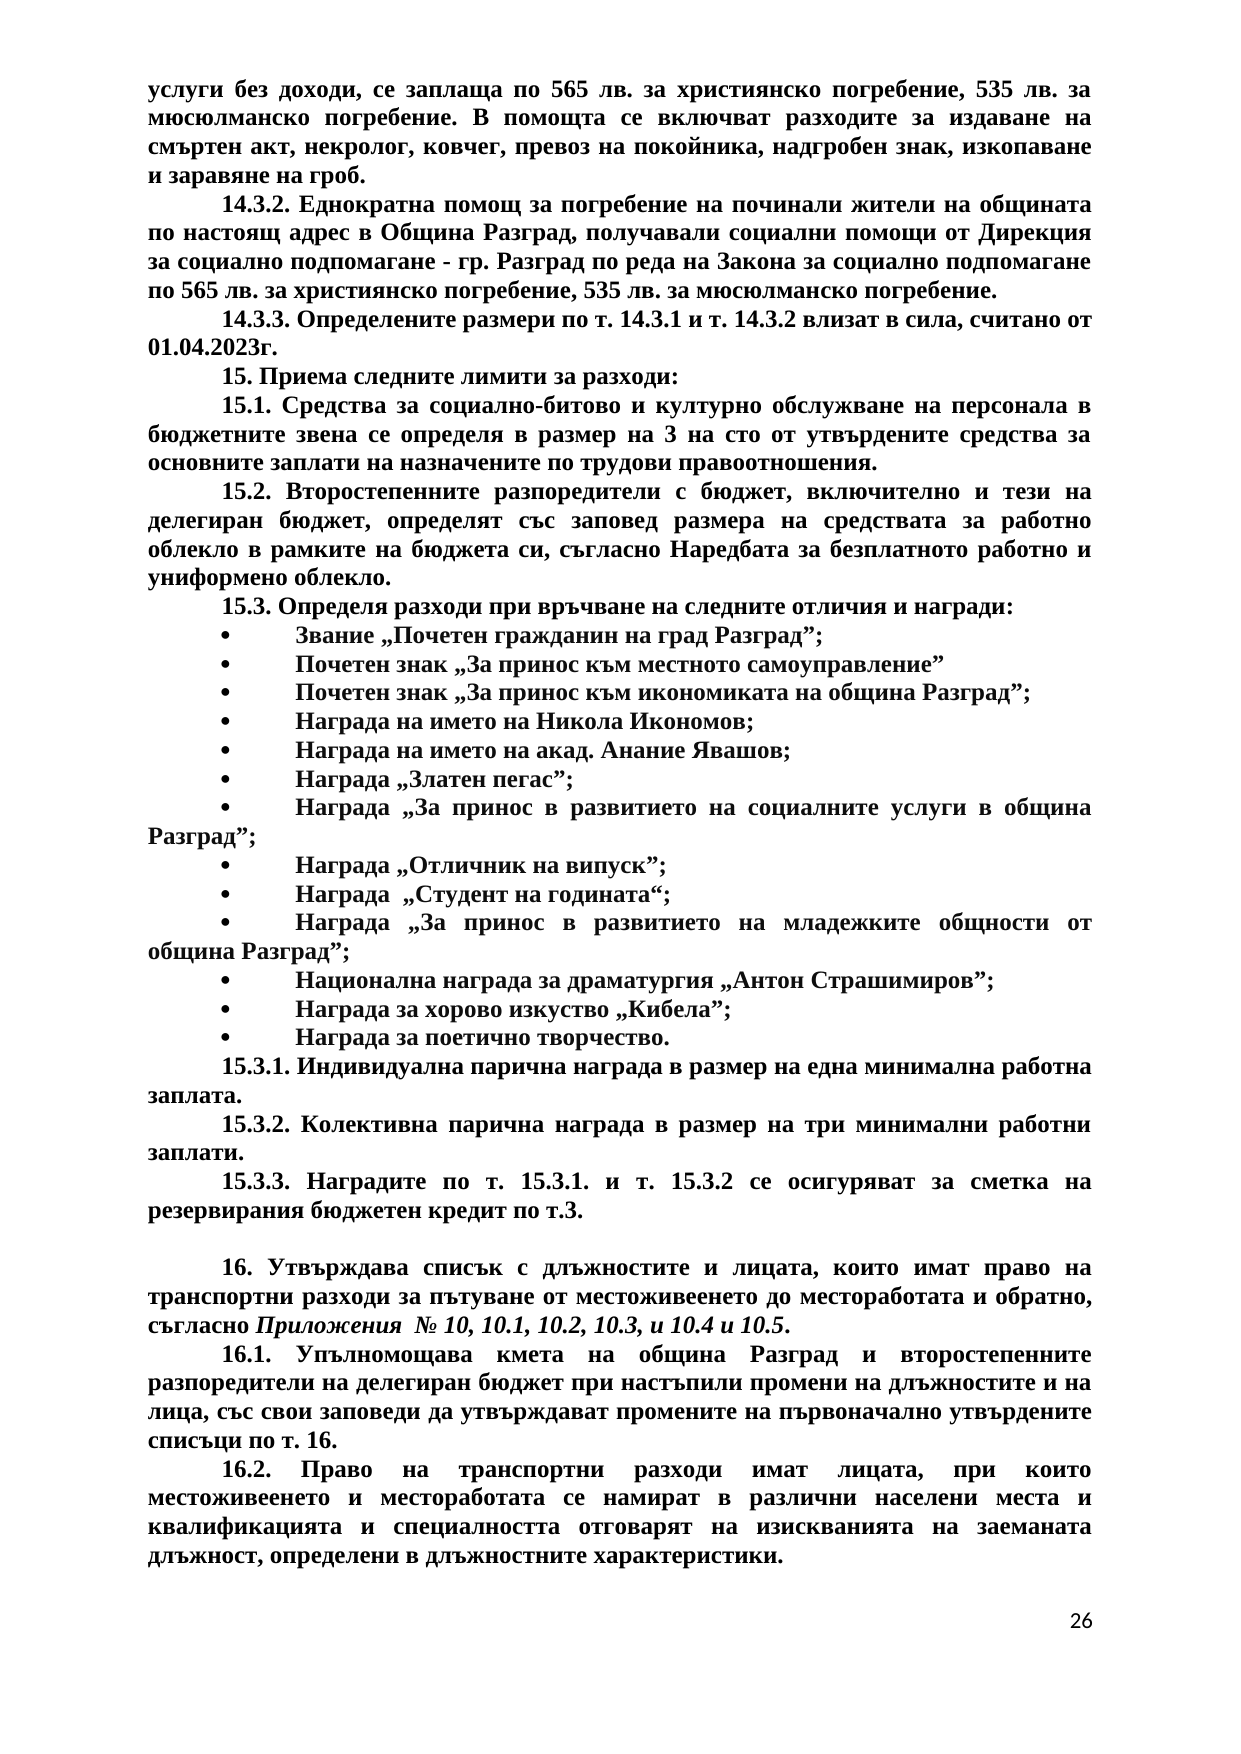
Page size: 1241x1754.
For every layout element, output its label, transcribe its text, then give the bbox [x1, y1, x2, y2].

text 15.3. Определя разходи при връчване на следните отличия и награди: [148, 591, 1093, 620]
text 15.3.3. Наградите по т. 15.3.1. и т. 15.3.2 се осигуряват за сметка на резервирания бюджетен кредит по т.3. [148, 1166, 1093, 1224]
list Награда „За принос в развитието на младежките общности от община Разград”; [148, 907, 1093, 965]
list Звание „Почетен гражданин на град Разград”; [148, 620, 1093, 649]
text услуги без доходи, се заплаща по 565 лв. за християнско погребение, 535 лв. за мюсюлманско погребение. В помощта се включват разходите за издаване на смъртен акт, некролог, ковчег, превоз на покойника, надгробен знак, изкопаване и заравяне на гроб. [148, 74, 1093, 189]
text 15.1. Средства за социално-битово и културно обслужване на персонала в бюджетните звена се определя в размер на 3 на сто от утвърдените средства за основните заплати на назначените по трудови правоотношения. [148, 390, 1093, 476]
list Национална награда за драматургия „Антон Страшимиров”; [148, 965, 1093, 994]
list Награда „За принос в развитието на социалните услуги в община Разград”; [148, 792, 1093, 850]
list Награда „Студент на годината“; [148, 879, 1093, 907]
text 15.3.1. Индивидуална парична награда в размер на една минимална работна заплата. [148, 1051, 1093, 1109]
text 15.3.2. Колективна парична награда в размер на три минимални работни заплати. [148, 1109, 1093, 1166]
list Почетен знак „За принос към икономиката на община Разград”; [148, 677, 1093, 706]
text 15. Приема следните лимити за разходи: [148, 361, 1093, 390]
list Почетен знак „За принос към местното самоуправление” [148, 649, 1093, 677]
list Награда за поетично творчество. [148, 1022, 1093, 1051]
list Награда „Златен пегас”; [148, 764, 1093, 792]
list Награда за хорово изкуство „Кибела”; [148, 994, 1093, 1022]
text 14.3.2. Еднократна помощ за погребение на починали жители на общината по настоящ адрес в Община Разград, получавали социални помощи от Дирекция за социално подпомагане - гр. Разград по реда на Закона за социално подпомагане по 565 лв. за християнско погребение, 535 лв. за мюсюлманско погребение. [148, 189, 1093, 304]
text 16.1. Упълномощава кмета на община Разград и второстепенните разпоредители на делегиран бюджет при настъпили промени на длъжностите и на лица, със свои заповеди да утвърждават промените на първоначално утвърдените списъци по т. 16. [148, 1339, 1093, 1454]
text 16. Утвърждава списък с длъжностите и лицата, които имат право на транспортни разходи за пътуване от местоживеенето до местоработата и обратно, съгласно Приложения № 10, 10.1, 10.2, 10.3, и 10.4 и 10.5. [148, 1252, 1093, 1339]
text 15.2. Второстепенните разпоредители с бюджет, включително и тези на делегиран бюджет, определят със заповед размера на средствата за работно облекло в рамките на бюджета си, съгласно Наредбата за безплатното работно и униформено облекло. [148, 476, 1093, 591]
text 16.2. Право на транспортни разходи имат лицата, при които местоживеенето и местоработата се намират в различни населени места и квалификацията и специалността отговарят на изискванията на заеманата длъжност, определени в длъжностните характеристики. [148, 1454, 1093, 1569]
list Награда „Отличник на випуск”; [148, 850, 1093, 879]
list Награда на името на акад. Анание Явашов; [148, 735, 1093, 764]
text 14.3.3. Определените размери по т. 14.3.1 и т. 14.3.2 влизат в сила, считано от 01.04.2023г. [148, 304, 1093, 361]
list Награда на името на Никола Икономов; [148, 706, 1093, 735]
